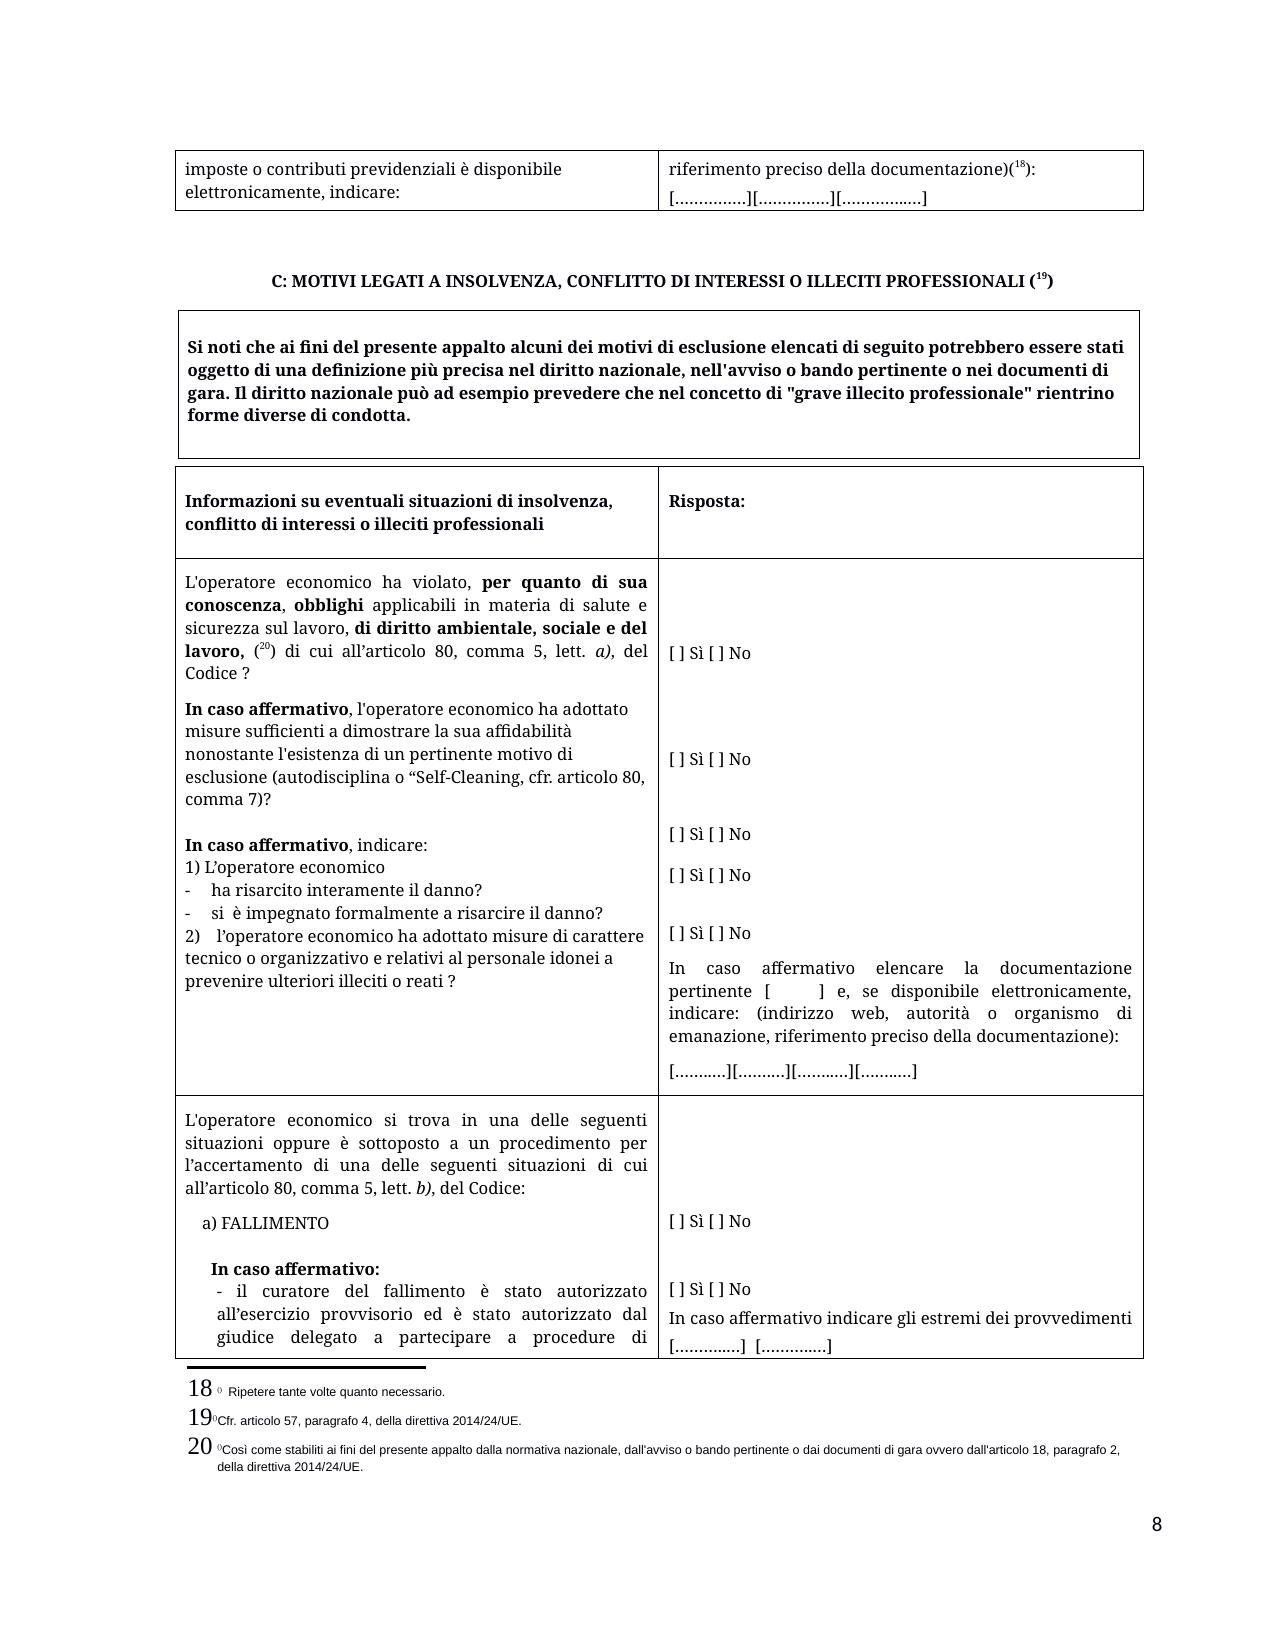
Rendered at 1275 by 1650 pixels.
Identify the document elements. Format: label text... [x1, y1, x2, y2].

table_header Informazioni su eventuali situazioni di insolvenza, conflitto di interessi o illeciti professionali [176, 467, 658, 558]
table_header Risposta: [659, 467, 1143, 558]
table_cell L'operatore economico ha violato, per quanto di sua conoscenza, obblighi applicabili in materia di salute e sicurezza sul lavoro, di diritto ambientale, sociale e del lavoro, () di cui all’articolo 80, comma 5, lett. a), del Codice ? In caso affermativo, l'operatore economico ha adottato misure sufficienti a dimostrare la sua affidabilità nonostante l'esistenza di un pertinente motivo di esclusione (autodisciplina o “Self-Cleaning, cfr. articolo 80, comma 7)? In caso affermativo, indicare: 1) L’operatore economico - ha risarcito interamente il danno? - si è impegnato formalmente a risarcire il danno? 2) l’operatore economico ha adottato misure di carattere tecnico o organizzativo e relativi al personale idonei a prevenire ulteriori illeciti o reati ? [176, 559, 658, 1095]
table_cell [ ] Sì [ ] No [ ] Sì [ ] No In caso affermativo indicare gli estremi dei provvedimenti [………..…] [………..…] [659, 1096, 1143, 1358]
table_cell riferimento preciso della documentazione)(): [……………][……………][…………..…] [659, 151, 1143, 210]
text Si noti che ai fini del presente appalto alcuni dei motivi di esclusione elencati di seguito potrebbero essere stati oggetto di una definizione più precisa nel diritto nazionale, nell'avviso o bando pertinente o nei documenti di gara. Il diritto nazionale può ad esempio prevedere che nel concetto di "grave illecito professionale" rientrino forme diverse di condotta. [179, 333, 1139, 427]
table_cell imposte o contributi previdenziali è disponibile elettronicamente, indicare: [176, 151, 658, 210]
table_cell [ ] Sì [ ] No [ ] Sì [ ] No [ ] Sì [ ] No [ ] Sì [ ] No [ ] Sì [ ] No In caso affermativo elencare la documentazione pertinente [ ] e, se disponibile elettronicamente, indicare: (indirizzo web, autorità o organismo di emanazione, riferimento preciso della documentazione): [……..…][…….…][……..…][……..…] [659, 559, 1143, 1095]
title C: motivi legati a insolvenza, conflitto di interessi o illeciti professionali () [187, 269, 1137, 292]
text ()Cfr. articolo 57, paragrafo 4, della direttiva 2014/24/UE. [187, 1402, 1137, 1431]
table_cell L'operatore economico si trova in una delle seguenti situazioni oppure è sottoposto a un procedimento per l’accertamento di una delle seguenti situazioni di cui all’articolo 80, comma 5, lett. b), del Codice: a) fallimento In caso affermativo: - il curatore del fallimento è stato autorizzato all’esercizio provvisorio ed è stato autorizzato dal giudice delegato a partecipare a procedure di [176, 1096, 658, 1358]
